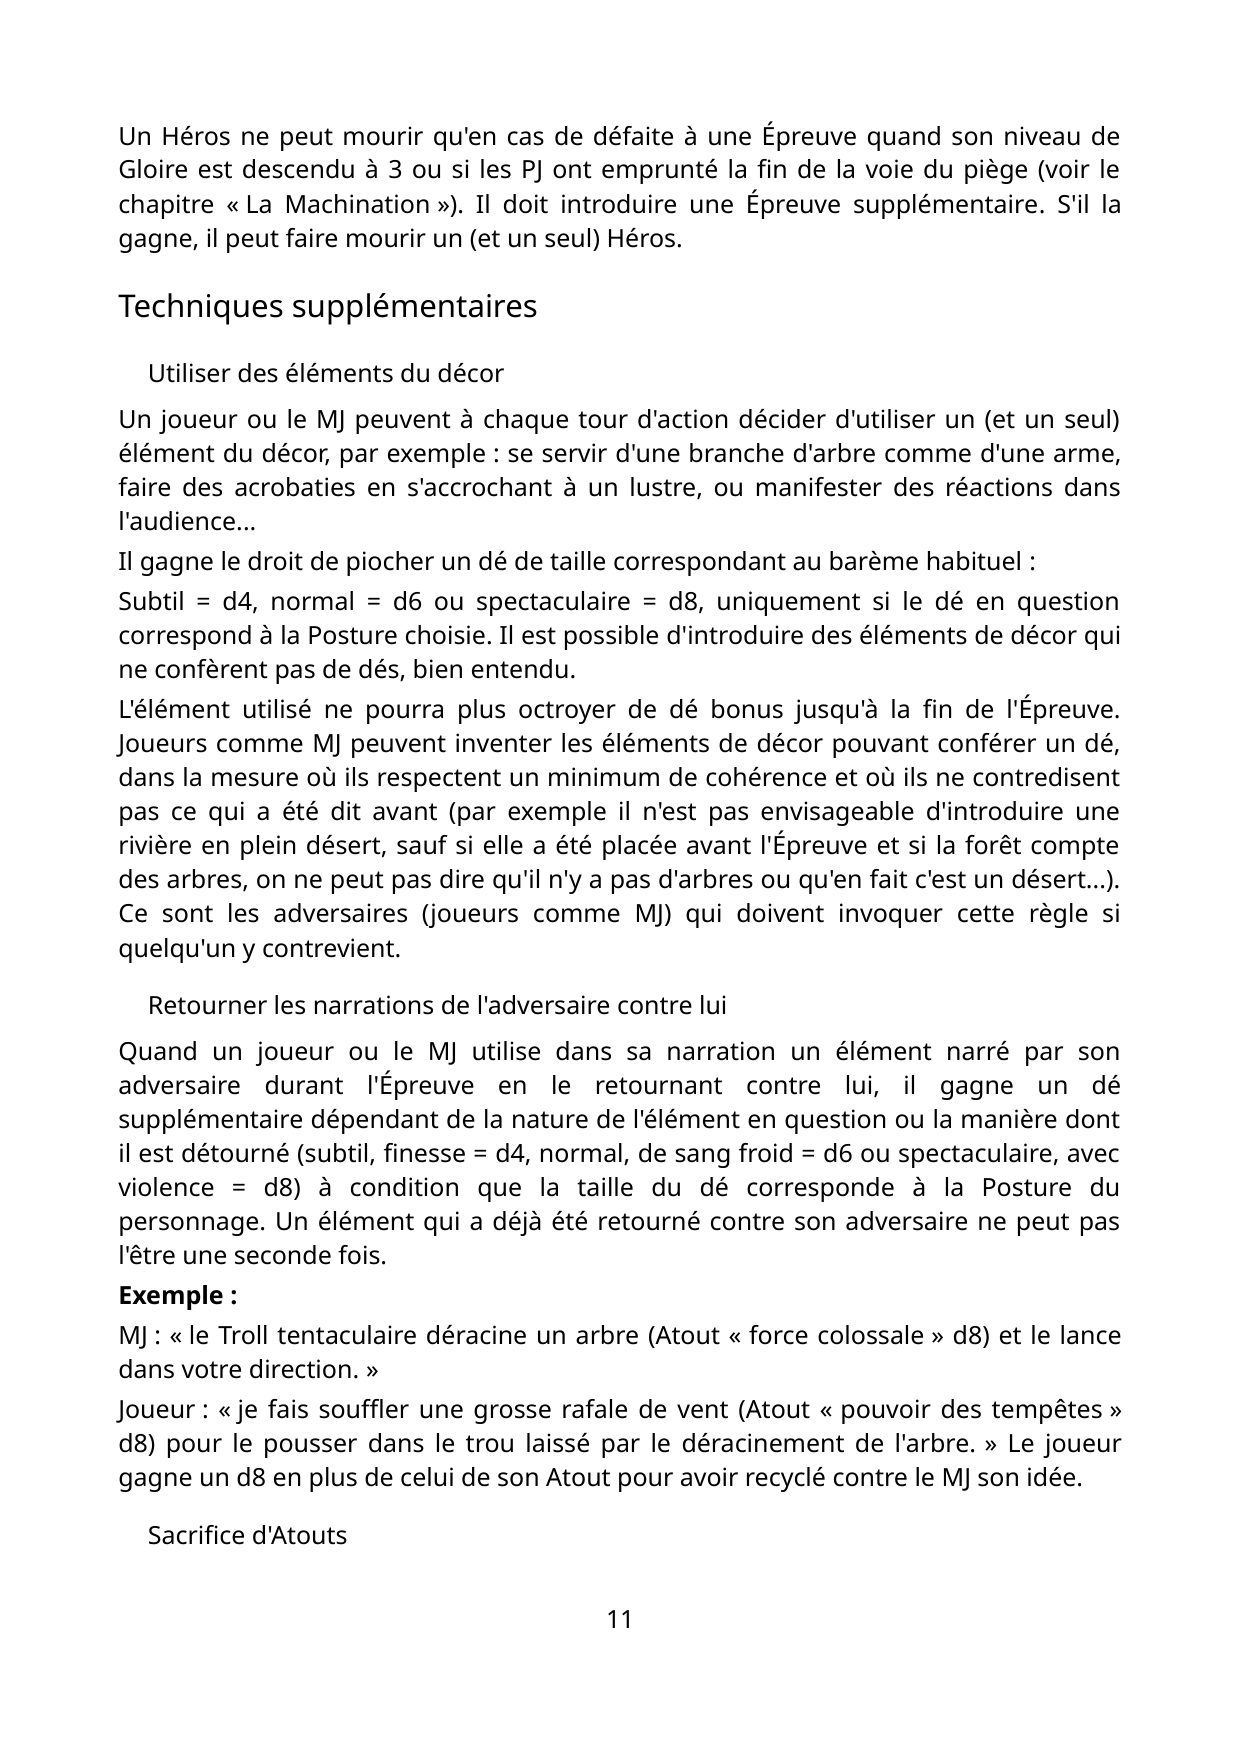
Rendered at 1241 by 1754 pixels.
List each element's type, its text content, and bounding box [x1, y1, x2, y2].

text Retourner les narrations de l'adversaire contre lui [148, 988, 1122, 1022]
text Joueur : « je fais souffler une grosse rafale de vent (Atout « pouvoir des tempêtes » d8) pour le pousser dans le trou laissé par le déracinement de l'arbre. » Le joueur gagne un d8 en plus de celui de son Atout pour avoir recyclé contre le MJ son idée. [118, 1392, 1122, 1494]
text Quand un joueur ou le MJ utilise dans sa narration un élément narré par son adversaire durant l'Épreuve en le retournant contre lui, il gagne un dé supplémentaire dépendant de la nature de l'élément en question ou la manière dont il est détourné (subtil, finesse = d4, normal, de sang froid = d6 ou spectaculaire, avec violence = d8) à condition que la taille du dé corresponde à la Posture du personnage. Un élément qui a déjà été retourné contre son adversaire ne peut pas l'être une seconde fois. [118, 1034, 1122, 1272]
text Sacrifice d'Atouts [148, 1517, 1122, 1552]
text Un joueur ou le MJ peuvent à chaque tour d'action décider d'utiliser un (et un seul) élément du décor, par exemple : se servir d'une branche d'arbre comme d'une arme, faire des acrobaties en s'accrochant à un lustre, ou manifester des réactions dans l'audience... [118, 402, 1122, 538]
text Exemple : [118, 1278, 1122, 1312]
text Utiliser des éléments du décor [148, 356, 1122, 390]
text Un Héros ne peut mourir qu'en cas de défaite à une Épreuve quand son niveau de Gloire est descendu à 3 ou si les PJ ont emprunté la fin de la voie du piège (voir le chapitre « La Machination »). Il doit introduire une Épreuve supplémentaire. S'il la gagne, il peut faire mourir un (et un seul) Héros. [118, 118, 1122, 254]
text Subtil = d4, normal = d6 ou spectaculaire = d8, uniquement si le dé en question correspond à la Posture choisie. Il est possible d'introduire des éléments de décor qui ne confèrent pas de dés, bien entendu. [118, 584, 1122, 686]
text Techniques supplémentaires [118, 284, 1122, 326]
text L'élément utilisé ne pourra plus octroyer de dé bonus jusqu'à la fin de l'Épreuve. Joueurs comme MJ peuvent inventer les éléments de décor pouvant conférer un dé, dans la mesure où ils respectent un minimum de cohérence et où ils ne contredisent pas ce qui a été dit avant (par exemple il n'est pas envisageable d'introduire une rivière en plein désert, sauf si elle a été placée avant l'Épreuve et si la forêt compte des arbres, on ne peut pas dire qu'il n'y a pas d'arbres ou qu'en fait c'est un désert...). Ce sont les adversaires (joueurs comme MJ) qui doivent invoquer cette règle si quelqu'un y contrevient. [118, 692, 1122, 964]
text Il gagne le droit de piocher un dé de taille correspondant au barème habituel : [118, 544, 1122, 578]
text MJ : « le Troll tentaculaire déracine un arbre (Atout « force colossale » d8) et le lance dans votre direction. » [118, 1318, 1122, 1386]
